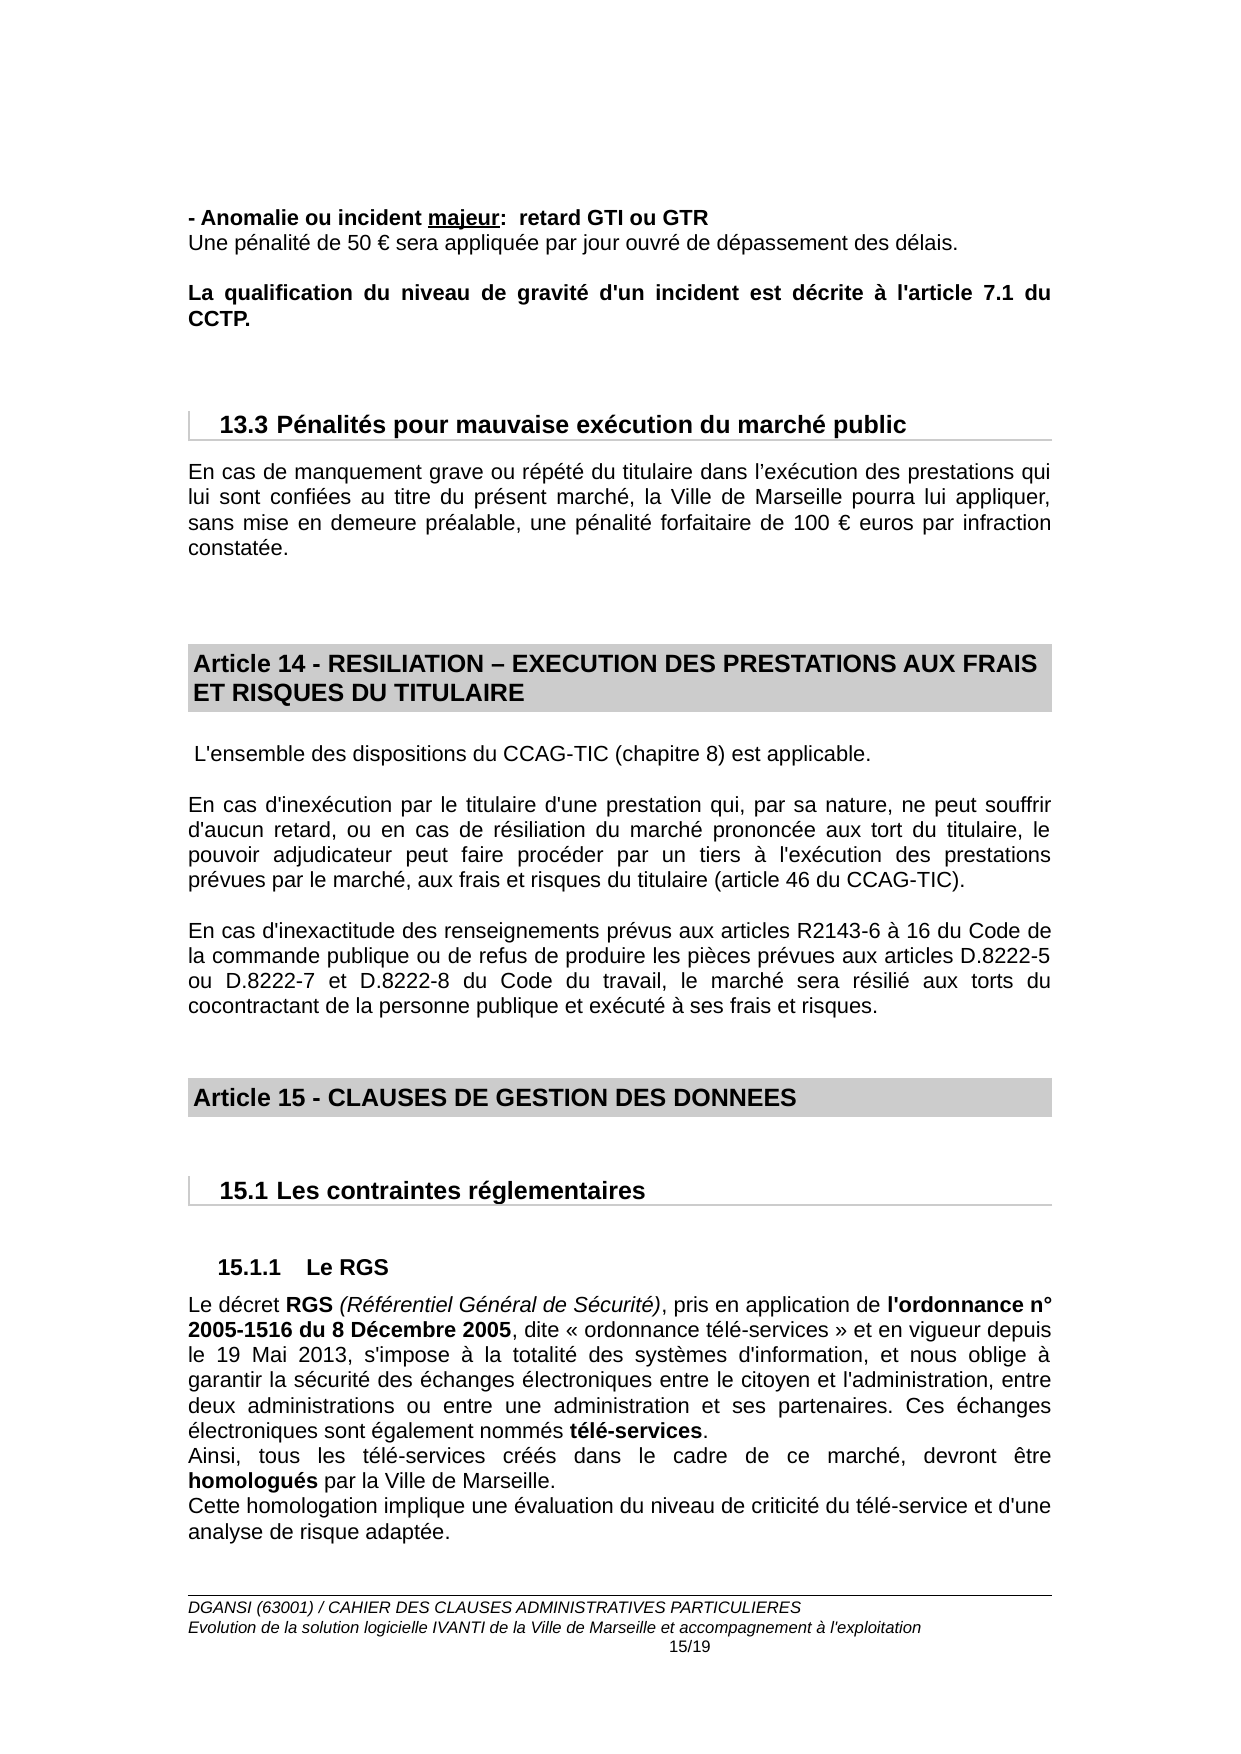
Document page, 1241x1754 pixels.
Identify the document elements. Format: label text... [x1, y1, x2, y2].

subtitle Les contraintes réglementaires [190, 1176, 1052, 1204]
subtitle Pénalités pour mauvaise exécution du marché public [190, 411, 1052, 439]
subtitle CLAUSES DE GESTION DES DONNEES [190, 1080, 1050, 1114]
text La qualification du niveau de gravité d'un incident est décrite à l'article 7.1 du CCTP. [188, 280, 1052, 331]
text L'ensemble des dispositions du CCAG-TIC (chapitre 8) est applicable. [188, 741, 1052, 767]
text Cette homologation implique une évaluation du niveau de criticité du télé-service et d'une analyse de risque adaptée. [188, 1493, 1052, 1544]
text Une pénalité de 50 € sera appliquée par jour ouvré de dépassement des délais. [188, 230, 1052, 255]
subtitle RESILIATION – EXECUTION DES PRESTATIONS AUX FRAIS ET RISQUES DU TITULAIRE [190, 646, 1050, 710]
text - Anomalie ou incident majeur: retard GTI ou GTR [188, 204, 1052, 230]
text Le décret RGS (Référentiel Général de Sécurité), pris en application de l'ordonnance n° 2005-1516 du 8 Décembre 2005, dite « ordonnance télé-services » et en vigueur depuis le 19 Mai 2013, s'impose à la totalité des systèmes d'information, et nous oblige à garantir la sécurité des échanges électroniques entre le citoyen et l'administration, entre deux administrations ou entre une administration et ses partenaires. Ces échanges électroniques sont également nommés télé-services. [188, 1292, 1052, 1443]
text En cas d'inexécution par le titulaire d'une prestation qui, par sa nature, ne peut souffrir d'aucun retard, ou en cas de résiliation du marché prononcée aux tort du titulaire, le pouvoir adjudicateur peut faire procéder par un tiers à l'exécution des prestations prévues par le marché, aux frais et risques du titulaire (article 46 du CCAG-TIC). [188, 792, 1052, 893]
text Ainsi, tous les télé-services créés dans le cadre de ce marché, devront être homologués par la Ville de Marseille. [188, 1443, 1052, 1493]
subtitle Le RGS [188, 1254, 1052, 1280]
text En cas de manquement grave ou répété du titulaire dans l’exécution des prestations qui lui sont confiées au titre du présent marché, la Ville de Marseille pourra lui appliquer, sans mise en demeure préalable, une pénalité forfaitaire de 100 € euros par infraction constatée. [188, 459, 1052, 560]
text En cas d'inexactitude des renseignements prévus aux articles R2143-6 à 16 du Code de la commande publique ou de refus de produire les pièces prévues aux articles D.8222-5 ou D.8222-7 et D.8222-8 du Code du travail, le marché sera résilié aux torts du cocontractant de la personne publique et exécuté à ses frais et risques. [188, 918, 1052, 1019]
